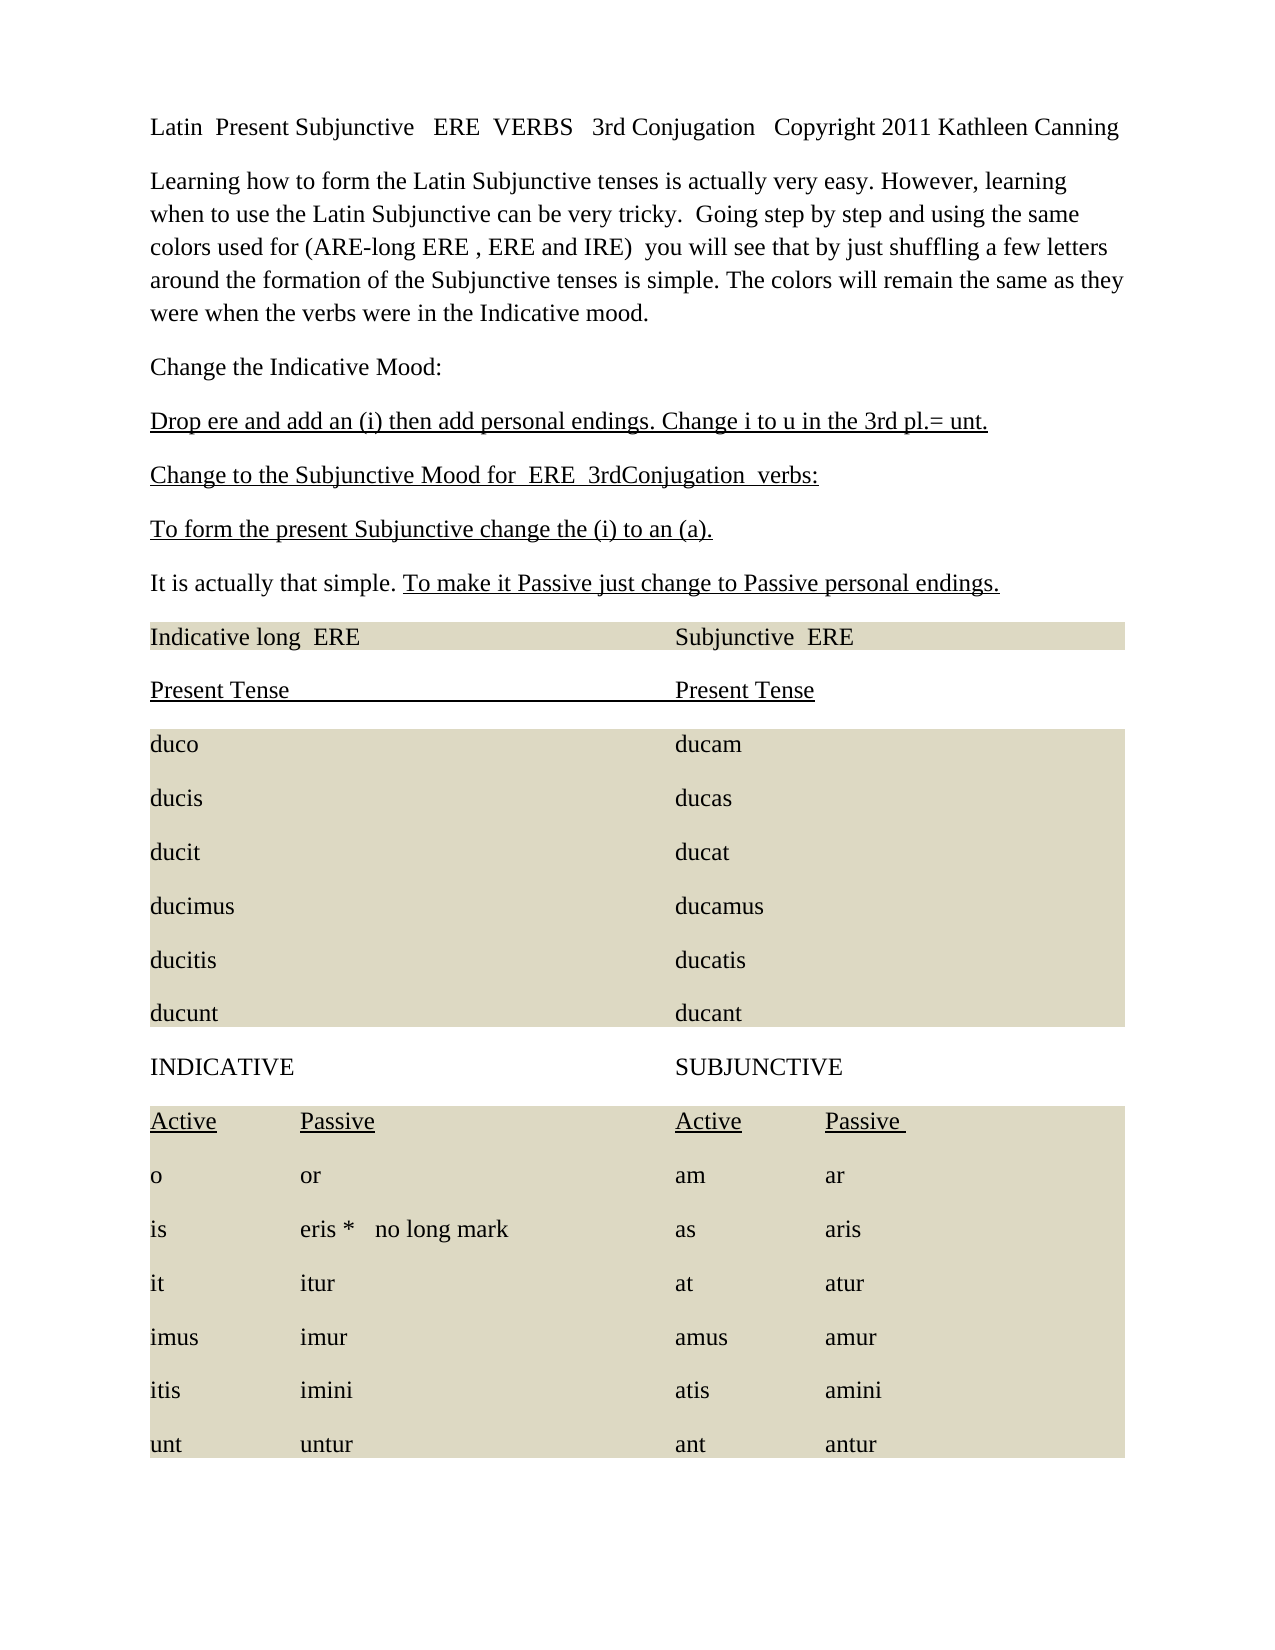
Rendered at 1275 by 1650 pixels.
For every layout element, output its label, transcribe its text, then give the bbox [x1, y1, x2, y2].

text ducimus ducamus [150, 891, 1125, 919]
text is eris * no long mark as aris [150, 1214, 1125, 1243]
text itis imini atis amini [150, 1376, 1125, 1404]
text duco ducam [150, 729, 1125, 758]
text unt untur ant antur [150, 1429, 1125, 1458]
text Latin Present Subjunctive ERE VERBS 3rd Conjugation Copyright 2011 Kathleen Canning [150, 112, 1125, 141]
text Present Tense Present Tense [150, 675, 1125, 704]
text Drop ere and add an (i) then add personal endings. Change i to u in the 3rd pl.= unt. [150, 406, 1125, 435]
text It is actually that simple. To make it Passive just change to Passive personal endings. [150, 568, 1125, 596]
text Change the Indicative Mood: [150, 352, 1125, 381]
text To form the present Subjunctive change the (i) to an (a). [150, 514, 1125, 543]
text imus imur amus amur [150, 1322, 1125, 1350]
text INDICATIVE SUBJUNCTIVE [150, 1052, 1125, 1081]
text ducitis ducatis [150, 945, 1125, 973]
text ducunt ducant [150, 998, 1125, 1027]
text ducis ducas [150, 783, 1125, 812]
text Learning how to form the Latin Subjunctive tenses is actually very easy. However, learning when to use the Latin Subjunctive can be very tricky. Going step by step and using the same colors used for (ARE-long ERE , ERE and IRE) you will see that by just shuffling a few letters around the formation of the Subjunctive tenses is simple. The colors will remain the same as they were when the verbs were in the Indicative mood. [150, 166, 1125, 327]
text o or am ar [150, 1160, 1125, 1189]
text it itur at atur [150, 1268, 1125, 1297]
text Active Passive Active Passive [150, 1106, 1125, 1135]
text ducit ducat [150, 837, 1125, 866]
text Change to the Subjunctive Mood for ERE 3rdConjugation verbs: [150, 460, 1125, 489]
text Indicative long ERE Subjunctive ERE [150, 622, 1125, 650]
